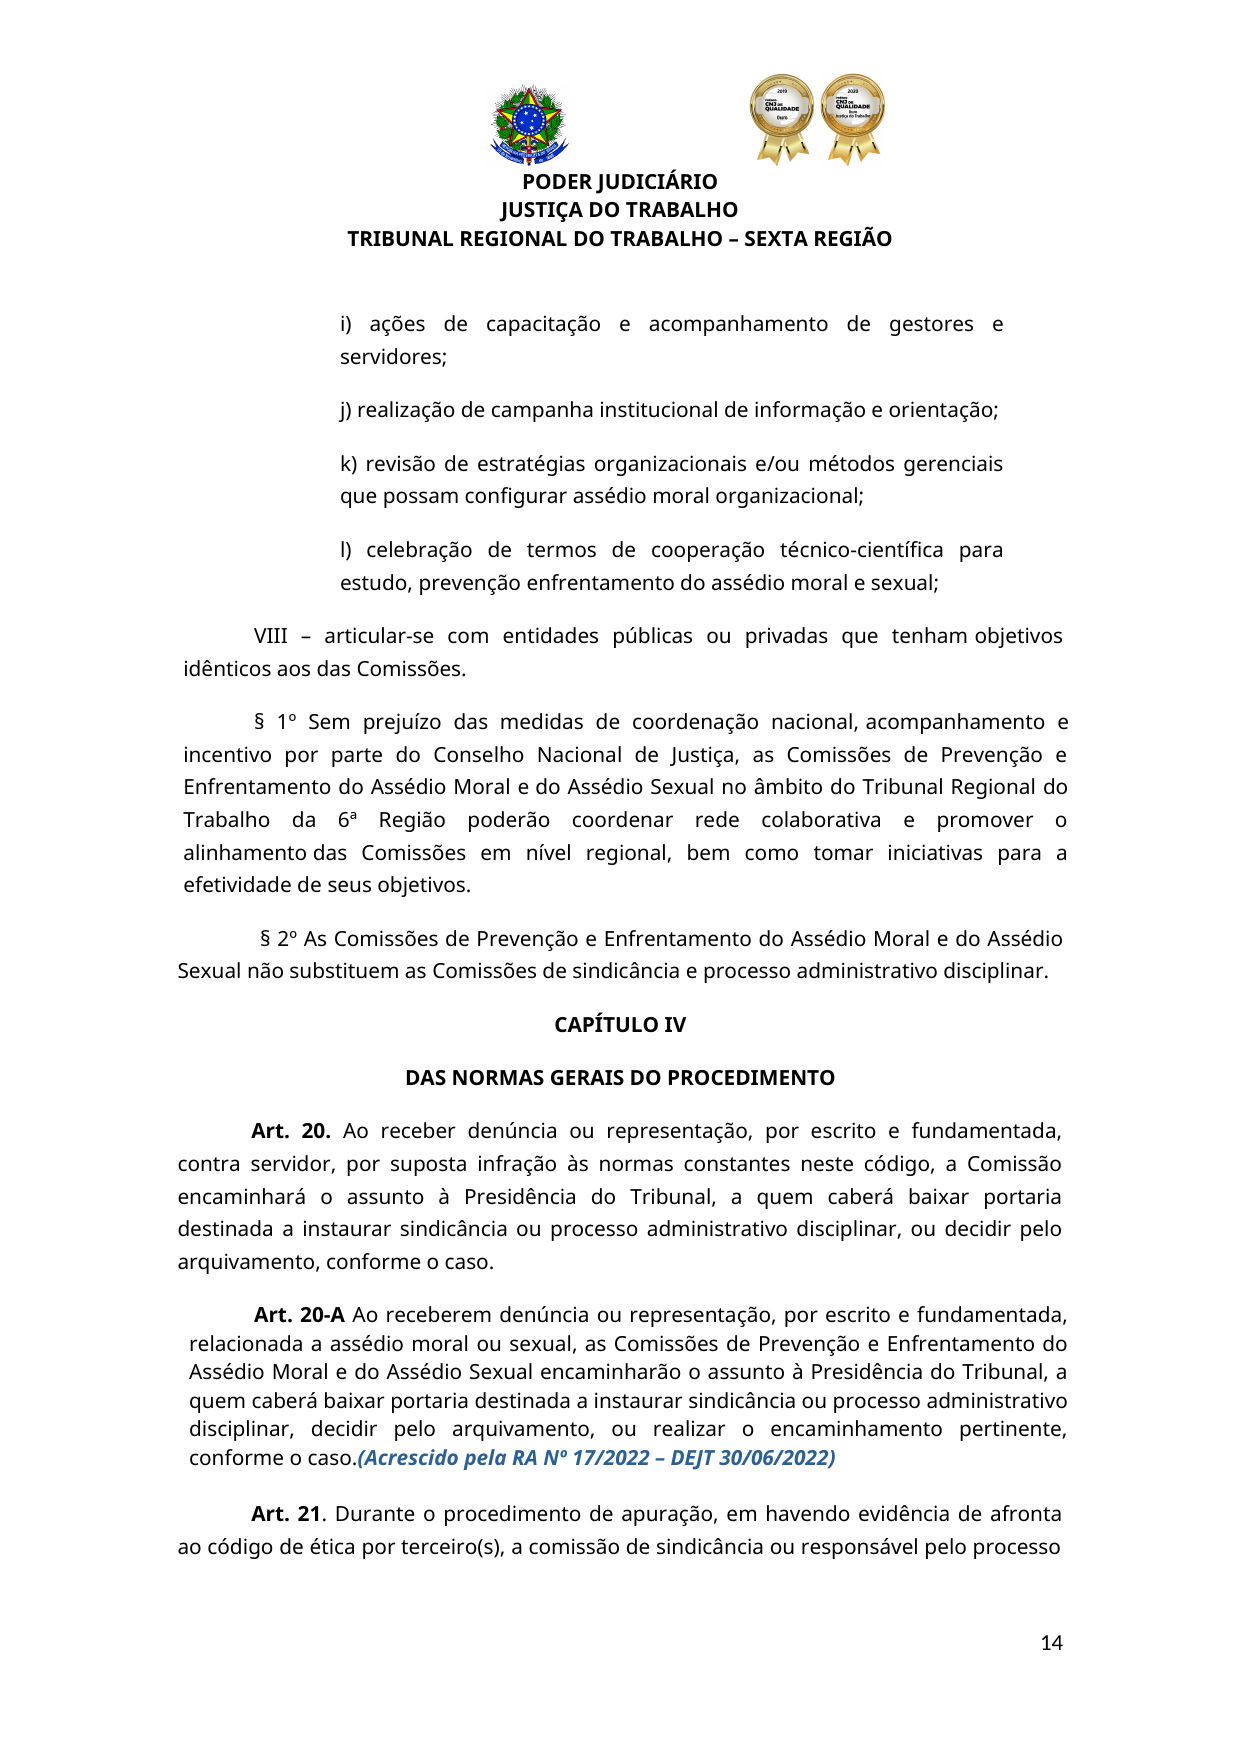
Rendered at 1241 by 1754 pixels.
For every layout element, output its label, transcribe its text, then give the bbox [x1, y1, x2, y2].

text j) realização de campanha institucional de informação e orientação; [340, 396, 1004, 424]
text § 1º Sem prejuízo das medidas de coordenação nacional, acompanhamento e incentivo por parte do Conselho Nacional de Justiça, as Comissões de Prevenção e Enfrentamento do Assédio Moral e do Assédio Sexual no âmbito do Tribunal Regional do Trabalho da 6ª Região poderão coordenar rede colaborativa e promover o alinhamento das Comissões em nível regional, bem como tomar iniciativas para a efetividade de seus objetivos. [183, 707, 1069, 899]
text i) ações de capacitação e acompanhamento de gestores e servidores; [340, 309, 1004, 371]
text k) revisão de estratégias organizacionais e/ou métodos gerenciais que possam configurar assédio moral organizacional; [340, 449, 1004, 510]
text CAPÍTULO IV [177, 1010, 1063, 1038]
text l) celebração de termos de cooperação técnico-científica para estudo, prevenção enfrentamento do assédio moral e sexual; [340, 535, 1004, 596]
text Art. 20-A Ao receberem denúncia ou representação, por escrito e fundamentada, relacionada a assédio moral ou sexual, as Comissões de Prevenção e Enfrentamento do Assédio Moral e do Assédio Sexual encaminharão o assunto à Presidência do Tribunal, a quem caberá baixar portaria destinada a instaurar sindicância ou processo administrativo disciplinar, decidir pelo arquivamento, ou realizar o encaminhamento pertinente, conforme o caso.(Acrescido pela RA Nº 17/2022 – DEJT 30/06/2022) [189, 1300, 1069, 1471]
picture [820, 73, 886, 167]
picture [749, 73, 815, 167]
text § 2º As Comissões de Prevenção e Enfrentamento do Assédio Moral e do Assédio Sexual não substituem as Comissões de sindicância e processo administrativo disciplinar. [177, 924, 1063, 985]
text Art. 21. Durante o procedimento de apuração, em havendo evidência de afronta ao código de ética por terceiro(s), a comissão de sindicância ou responsável pelo processo [177, 1499, 1063, 1561]
text DAS NORMAS GERAIS DO PROCEDIMENTO [177, 1063, 1063, 1092]
picture [486, 82, 571, 167]
text Art. 20. Ao receber denúncia ou representação, por escrito e fundamentada, contra servidor, por suposta infração às normas constantes neste código, a Comissão encaminhará o assunto à Presidência do Tribunal, a quem caberá baixar portaria destinada a instaurar sindicância ou processo administrativo disciplinar, ou decidir pelo arquivamento, conforme o caso. [177, 1117, 1063, 1275]
text VIII – articular-se com entidades públicas ou privadas que tenham objetivos idênticos aos das Comissões. [183, 621, 1063, 682]
